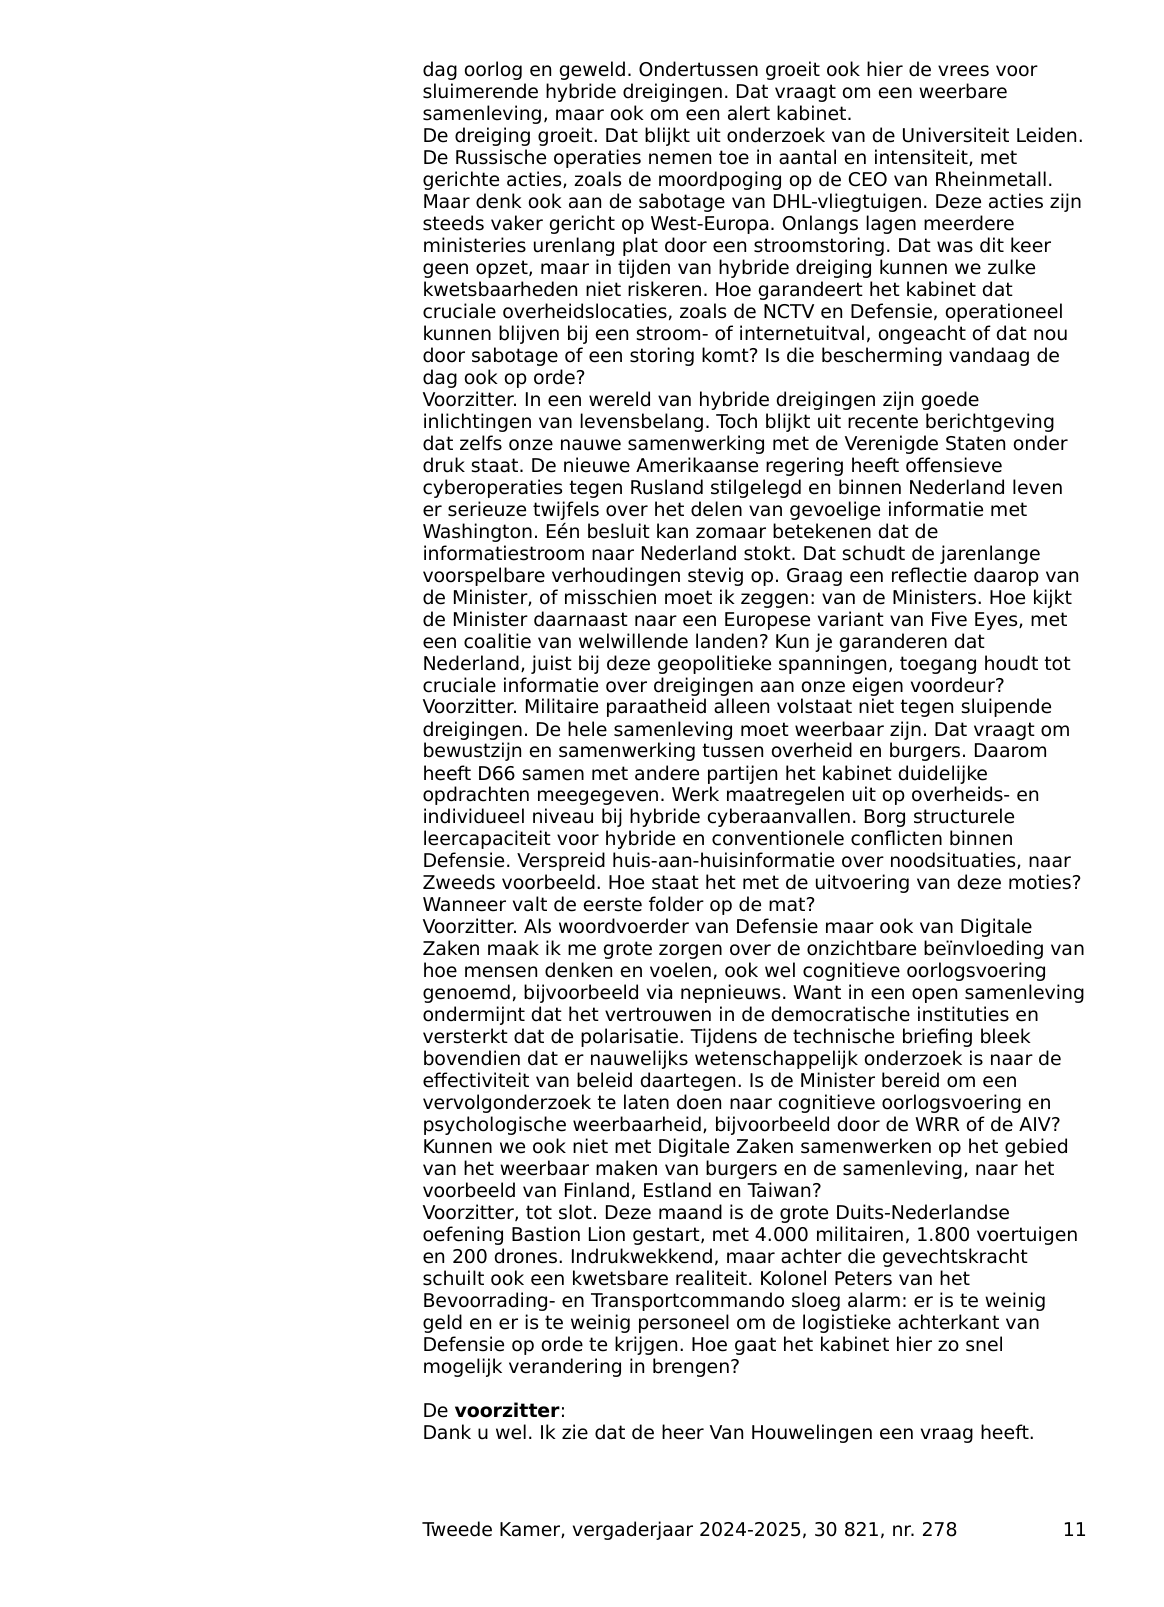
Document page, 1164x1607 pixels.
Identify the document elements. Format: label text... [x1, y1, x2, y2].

text Voorzitter, tot slot. Deze maand is de grote Duits-Nederlandse oefening Bastion Lion gestart, met 4.000 militairen, 1.800 voertuigen en 200 drones. Indrukwekkend, maar achter die gevechtskracht schuilt ook een kwetsbare realiteit. Kolonel Peters van het Bevoorrading- en Transportcommando sloeg alarm: er is te weinig geld en er is te weinig personeel om de logistieke achterkant van Defensie op orde te krijgen. Hoe gaat het kabinet hier zo snel mogelijk verandering in brengen? [422, 1202, 1087, 1378]
text De voorzitter: [422, 1400, 1087, 1422]
text De dreiging groeit. Dat blijkt uit onderzoek van de Universiteit Leiden. De Russische operaties nemen toe in aantal en intensiteit, met gerichte acties, zoals de moordpoging op de CEO van Rheinmetall. Maar denk ook aan de sabotage van DHL-vliegtuigen. Deze acties zijn steeds vaker gericht op West-Europa. Onlangs lagen meerdere ministeries urenlang plat door een stroomstoring. Dat was dit keer geen opzet, maar in tijden van hybride dreiging kunnen we zulke kwetsbaarheden niet riskeren. Hoe garandeert het kabinet dat cruciale overheidslocaties, zoals de NCTV en Defensie, operationeel kunnen blijven bij een stroom- of internetuitval, ongeacht of dat nou door sabotage of een storing komt? Is die bescherming vandaag de dag ook op orde? [422, 125, 1087, 389]
text Voorzitter. In een wereld van hybride dreigingen zijn goede inlichtingen van levensbelang. Toch blijkt uit recente berichtgeving dat zelfs onze nauwe samenwerking met de Verenigde Staten onder druk staat. De nieuwe Amerikaanse regering heeft offensieve cyberoperaties tegen Rusland stilgelegd en binnen Nederland leven er serieuze twijfels over het delen van gevoelige informatie met Washington. Eén besluit kan zomaar betekenen dat de informatiestroom naar Nederland stokt. Dat schudt de jarenlange voorspelbare verhoudingen stevig op. Graag een reflectie daarop van de Minister, of misschien moet ik zeggen: van de Ministers. Hoe kijkt de Minister daarnaast naar een Europese variant van Five Eyes, met een coalitie van welwillende landen? Kun je garanderen dat Nederland, juist bij deze geopolitieke spanningen, toegang houdt tot cruciale informatie over dreigingen aan onze eigen voordeur? [422, 389, 1087, 696]
text Dank u wel. Ik zie dat de heer Van Houwelingen een vraag heeft. [422, 1422, 1087, 1444]
text Voorzitter. Als woordvoerder van Defensie maar ook van Digitale Zaken maak ik me grote zorgen over de onzichtbare beïnvloeding van hoe mensen denken en voelen, ook wel cognitieve oorlogsvoering genoemd, bijvoorbeeld via nepnieuws. Want in een open samenleving ondermijnt dat het vertrouwen in de democratische instituties en versterkt dat de polarisatie. Tijdens de technische briefing bleek bovendien dat er nauwelijks wetenschappelijk onderzoek is naar de effectiviteit van beleid daartegen. Is de Minister bereid om een vervolgonderzoek te laten doen naar cognitieve oorlogsvoering en psychologische weerbaarheid, bijvoorbeeld door de WRR of de AIV? Kunnen we ook niet met Digitale Zaken samenwerken op het gebied van het weerbaar maken van burgers en de samenleving, naar het voorbeeld van Finland, Estland en Taiwan? [422, 916, 1087, 1202]
text Voorzitter. Militaire paraatheid alleen volstaat niet tegen sluipende dreigingen. De hele samenleving moet weerbaar zijn. Dat vraagt om bewustzijn en samenwerking tussen overheid en burgers. Daarom heeft D66 samen met andere partijen het kabinet duidelijke opdrachten meegegeven. Werk maatregelen uit op overheids- en individueel niveau bij hybride cyberaanvallen. Borg structurele leercapaciteit voor hybride en conventionele conflicten binnen Defensie. Verspreid huis-aan-huisinformatie over noodsituaties, naar Zweeds voorbeeld. Hoe staat het met de uitvoering van deze moties? Wanneer valt de eerste folder op de mat? [422, 696, 1087, 916]
text dag oorlog en geweld. Ondertussen groeit ook hier de vrees voor sluimerende hybride dreigingen. Dat vraagt om een weerbare samenleving, maar ook om een alert kabinet. [422, 59, 1087, 125]
